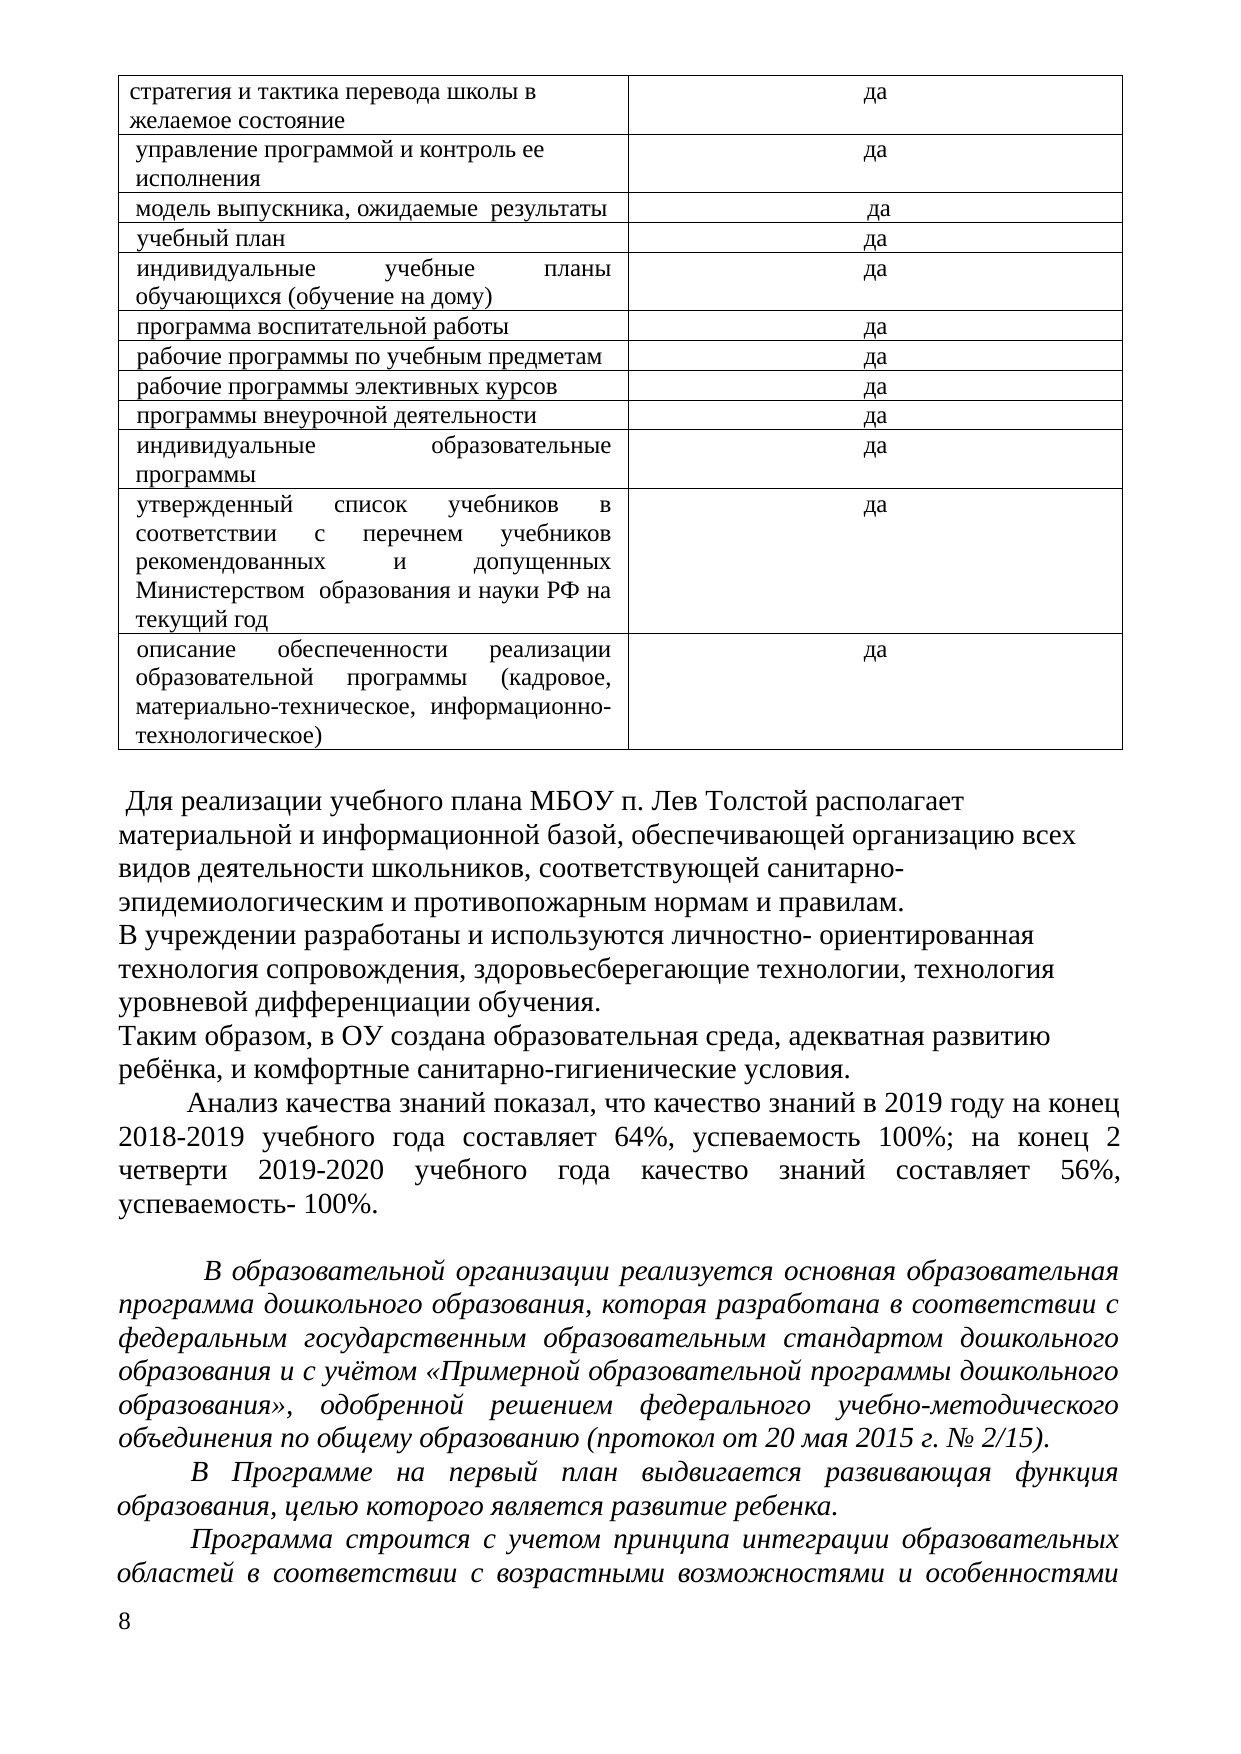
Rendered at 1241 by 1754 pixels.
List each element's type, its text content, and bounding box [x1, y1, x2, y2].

table_cell да [629, 371, 1122, 399]
table_cell программа воспитательной работы [119, 311, 628, 340]
text Для реализации учебного плана МБОУ п. Лев Толстой располагает материальной и информационной базой, обеспечивающей организацию всех видов деятельности школьников, соответствующей санитарно-эпидемиологическим и противопожарным нормам и правилам. [118, 783, 1122, 917]
table_cell да [629, 341, 1122, 370]
table_cell да [629, 489, 1122, 633]
table_cell да [629, 253, 1122, 310]
table_cell да [629, 223, 1122, 252]
table_cell индивидуальные учебные планы обучающихся (обучение на дому) [119, 253, 628, 310]
text Таким образом, в ОУ создана образовательная среда, адекватная развитию ребёнка, и комфортные санитарно-гигиенические условия. [118, 1018, 1122, 1085]
table_cell учебный план [119, 223, 628, 252]
table_cell утвержденный список учебников в соответствии с перечнем учебников рекомендованных и допущенных Министерством образования и науки РФ на текущий год [119, 489, 628, 633]
text В учреждении разработаны и используются личностно- ориентированная технология сопровождения, здоровьесберегающие технологии, технология уровневой дифференциации обучения. [118, 917, 1122, 1018]
table_cell индивидуальные образовательные программы [119, 430, 628, 488]
table_cell да [629, 193, 1122, 222]
table_cell да [629, 311, 1122, 340]
table_cell да [629, 401, 1122, 429]
table_cell рабочие программы по учебным предметам [119, 341, 628, 370]
table_cell да [629, 135, 1122, 192]
table_cell программы внеурочной деятельности [119, 401, 628, 429]
table_cell да [629, 76, 1122, 133]
text В образовательной организации реализуется основная образовательная программа дошкольного образования, которая разработана в соответствии с федеральным государственным образовательным стандартом дошкольного образования и с учётом «Примерной образовательной программы дошкольного образования», одобренной решением федерального учебно-методического объединения по общему образованию (протокол от 20 мая 2015 г. № 2/15). [118, 1253, 1122, 1454]
table_cell модель выпускника, ожидаемые результаты [119, 193, 628, 222]
table_cell рабочие программы элективных курсов [119, 371, 628, 399]
table_cell стратегия и тактика перевода школы в желаемое состояние [119, 76, 628, 133]
text Программа строится с учетом принципа интеграции образовательных областей в соответствии с возрастными возможностями и особенностями [117, 1521, 1122, 1588]
text Анализ качества знаний показал, что качество знаний в 2019 году на конец 2018-2019 учебного года составляет 64%, успеваемость 100%; на конец 2 четверти 2019-2020 учебного года качество знаний составляет 56%, успеваемость- 100%. [118, 1085, 1122, 1219]
table_cell управление программой и контроль ее исполнения [119, 135, 628, 192]
table_cell описание обеспеченности реализации образовательной программы (кадровое, материально-техническое, информационно-технологическое) [119, 634, 628, 749]
table_cell да [629, 634, 1122, 749]
table_cell да [629, 430, 1122, 488]
text В Программе на первый план выдвигается развивающая функция образования, целью которого является развитие ребенка. [117, 1454, 1122, 1521]
